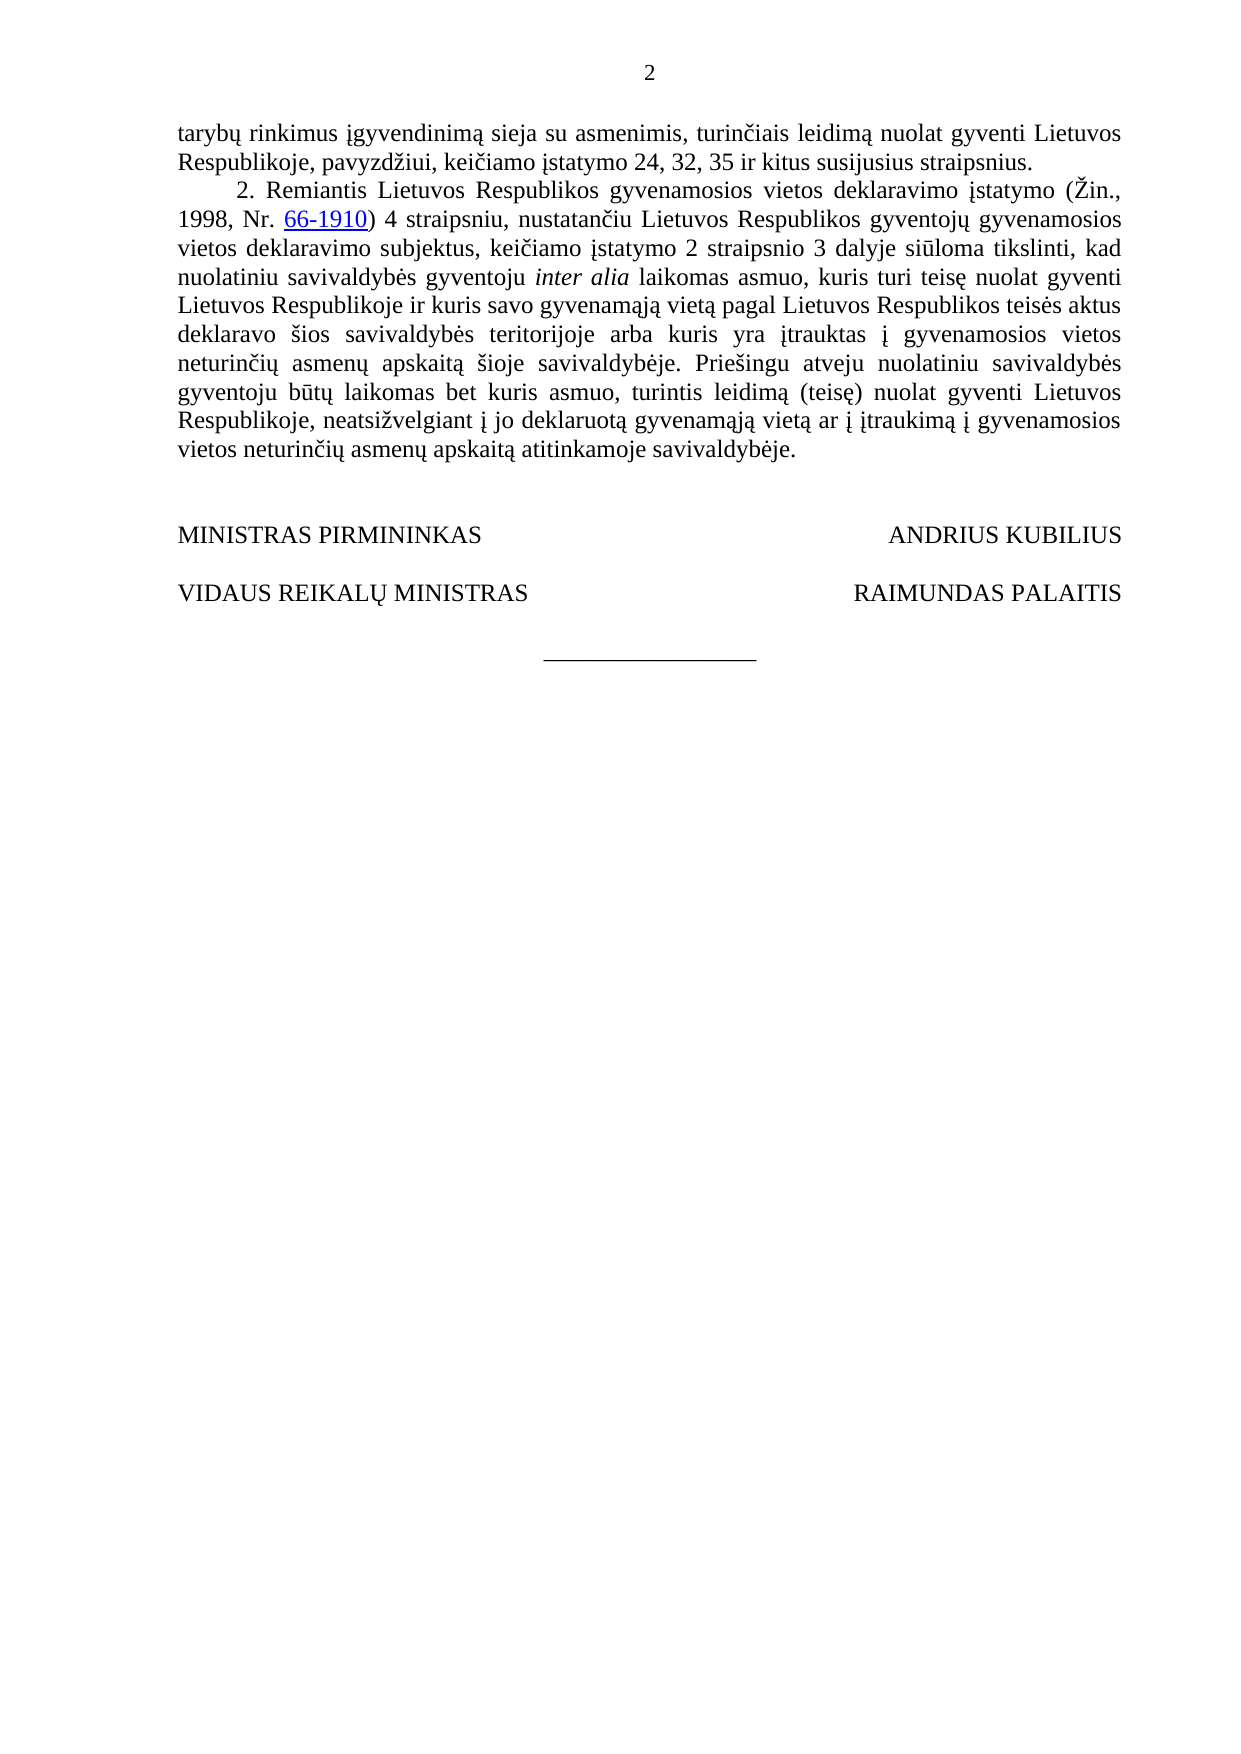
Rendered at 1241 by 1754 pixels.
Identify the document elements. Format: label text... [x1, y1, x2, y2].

text VIDAUS REIKALŲ MINISTRAS RAIMUNDAS PALAITIS [177, 578, 1122, 607]
text tarybų rinkimus įgyvendinimą sieja su asmenimis, turinčiais leidimą nuolat gyventi Lietuvos Respublikoje, pavyzdžiui, keičiamo įstatymo 24, 32, 35 ir kitus susijusius straipsnius. [177, 118, 1122, 176]
text 2. Remiantis Lietuvos Respublikos gyvenamosios vietos deklaravimo įstatymo (Žin., 1998, Nr. 66-1910) 4 straipsniu, nustatančiu Lietuvos Respublikos gyventojų gyvenamosios vietos deklaravimo subjektus, keičiamo įstatymo 2 straipsnio 3 dalyje siūloma tikslinti, kad nuolatiniu savivaldybės gyventoju inter alia laikomas asmuo, kuris turi teisę nuolat gyventi Lietuvos Respublikoje ir kuris savo gyvenamąją vietą pagal Lietuvos Respublikos teisės aktus deklaravo šios savivaldybės teritorijoje arba kuris yra įtrauktas į gyvenamosios vietos neturinčių asmenų apskaitą šioje savivaldybėje. Priešingu atveju nuolatiniu savivaldybės gyventoju būtų laikomas bet kuris asmuo, turintis leidimą (teisę) nuolat gyventi Lietuvos Respublikoje, neatsižvelgiant į jo deklaruotą gyvenamąją vietą ar į įtraukimą į gyvenamosios vietos neturinčių asmenų apskaitą atitinkamoje savivaldybėje. [177, 176, 1122, 463]
text _________________ [177, 636, 1122, 664]
text MINISTRAS PIRMININKAS ANDRIUS KUBILIUS [177, 521, 1122, 549]
